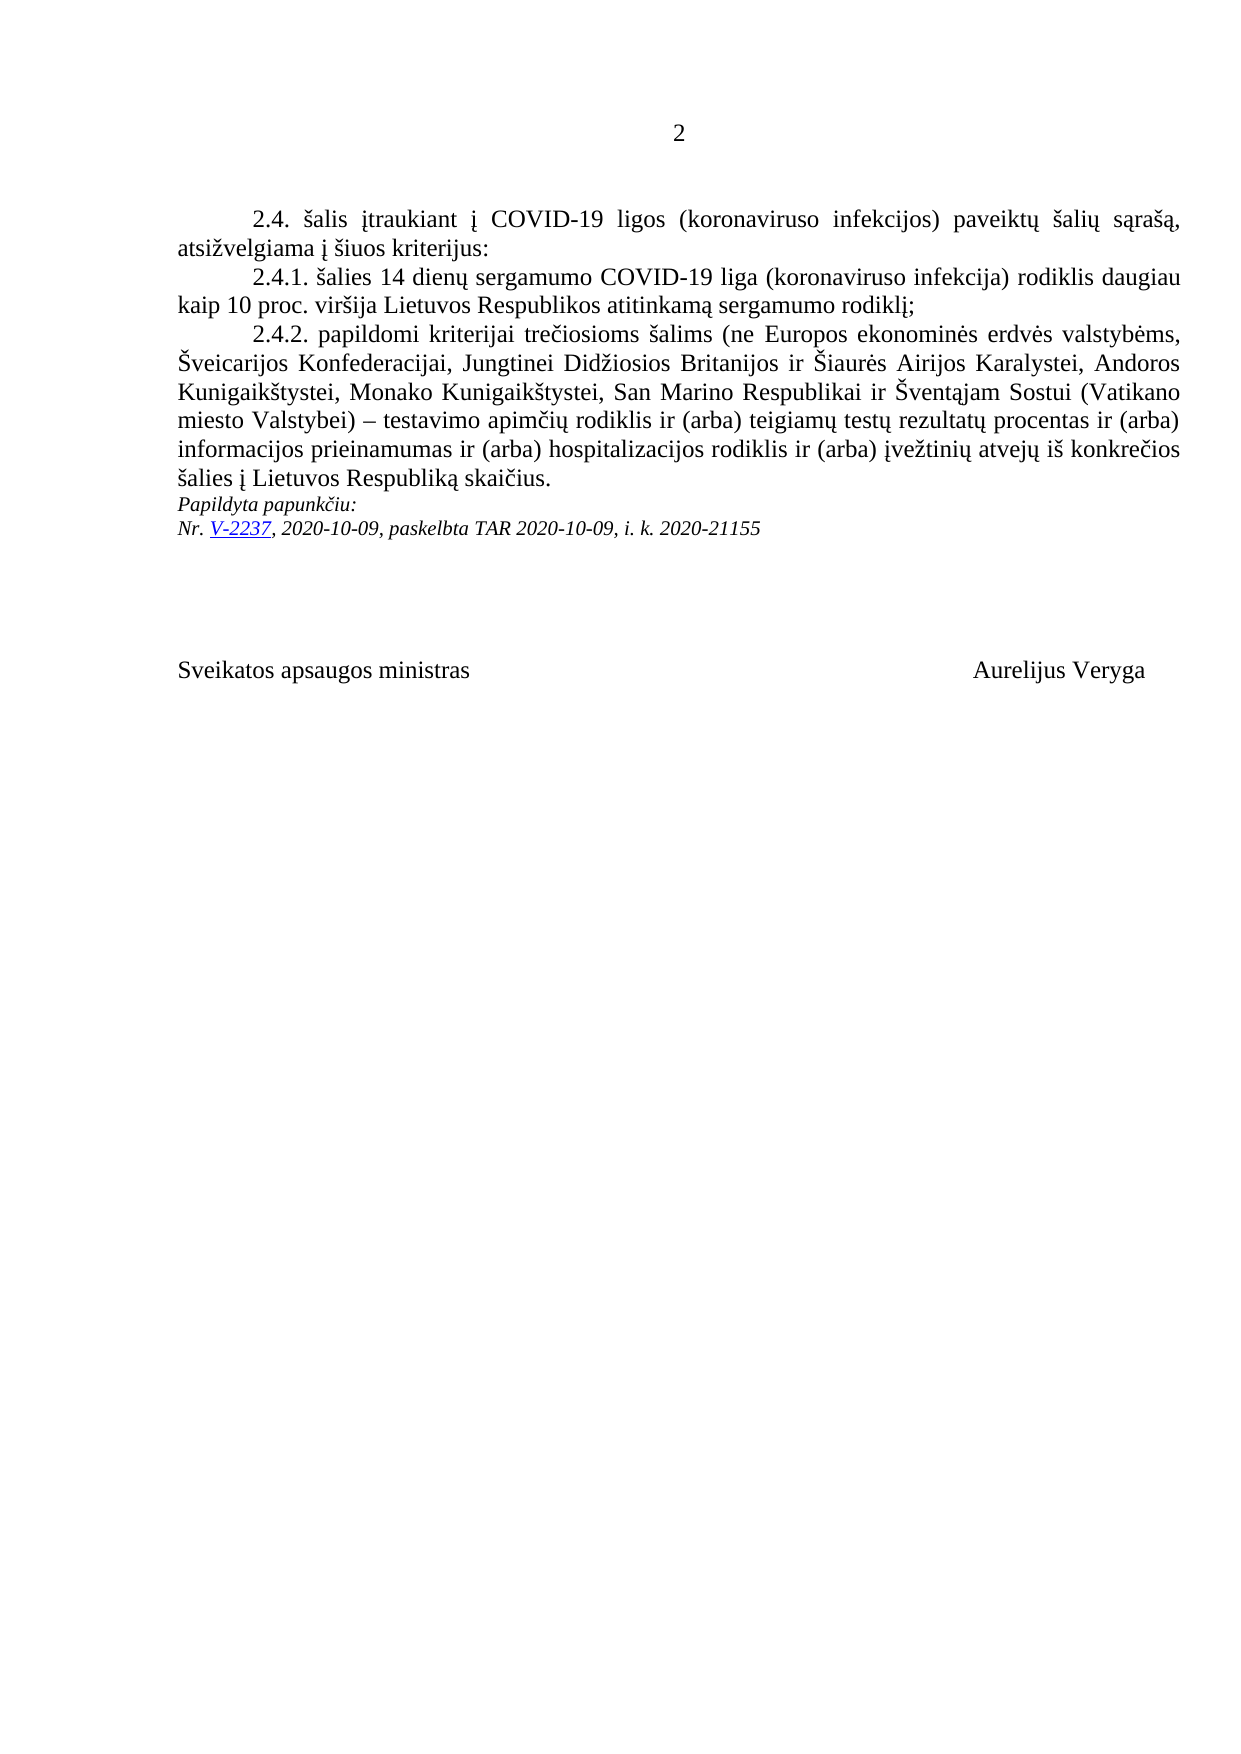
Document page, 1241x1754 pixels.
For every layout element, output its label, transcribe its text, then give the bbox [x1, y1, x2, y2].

text 2.4. šalis įtraukiant į COVID-19 ligos (koronaviruso infekcijos) paveiktų šalių sąrašą, atsižvelgiama į šiuos kriterijus: [177, 204, 1181, 262]
text 2.4.1. šalies 14 dienų sergamumo COVID-19 liga (koronaviruso infekcija) rodiklis daugiau kaip 10 proc. viršija Lietuvos Respublikos atitinkamą sergamumo rodiklį; [177, 262, 1181, 319]
text Papildyta papunkčiu: [177, 492, 1181, 516]
text Sveikatos apsaugos ministras Aurelijus Veryga [177, 655, 1181, 684]
text 2.4.2. papildomi kriterijai trečiosioms šalims (ne Europos ekonominės erdvės valstybėms, Šveicarijos Konfederacijai, Jungtinei Didžiosios Britanijos ir Šiaurės Airijos Karalystei, Andoros Kunigaikštystei, Monako Kunigaikštystei, San Marino Respublikai ir Šventąjam Sostui (Vatikano miesto Valstybei) – testavimo apimčių rodiklis ir (arba) teigiamų testų rezultatų procentas ir (arba) informacijos prieinamumas ir (arba) hospitalizacijos rodiklis ir (arba) įvežtinių atvejų iš konkrečios šalies į Lietuvos Respubliką skaičius. [177, 319, 1181, 492]
text Nr. V-2237, 2020-10-09, paskelbta TAR 2020-10-09, i. k. 2020-21155 [177, 516, 1181, 540]
